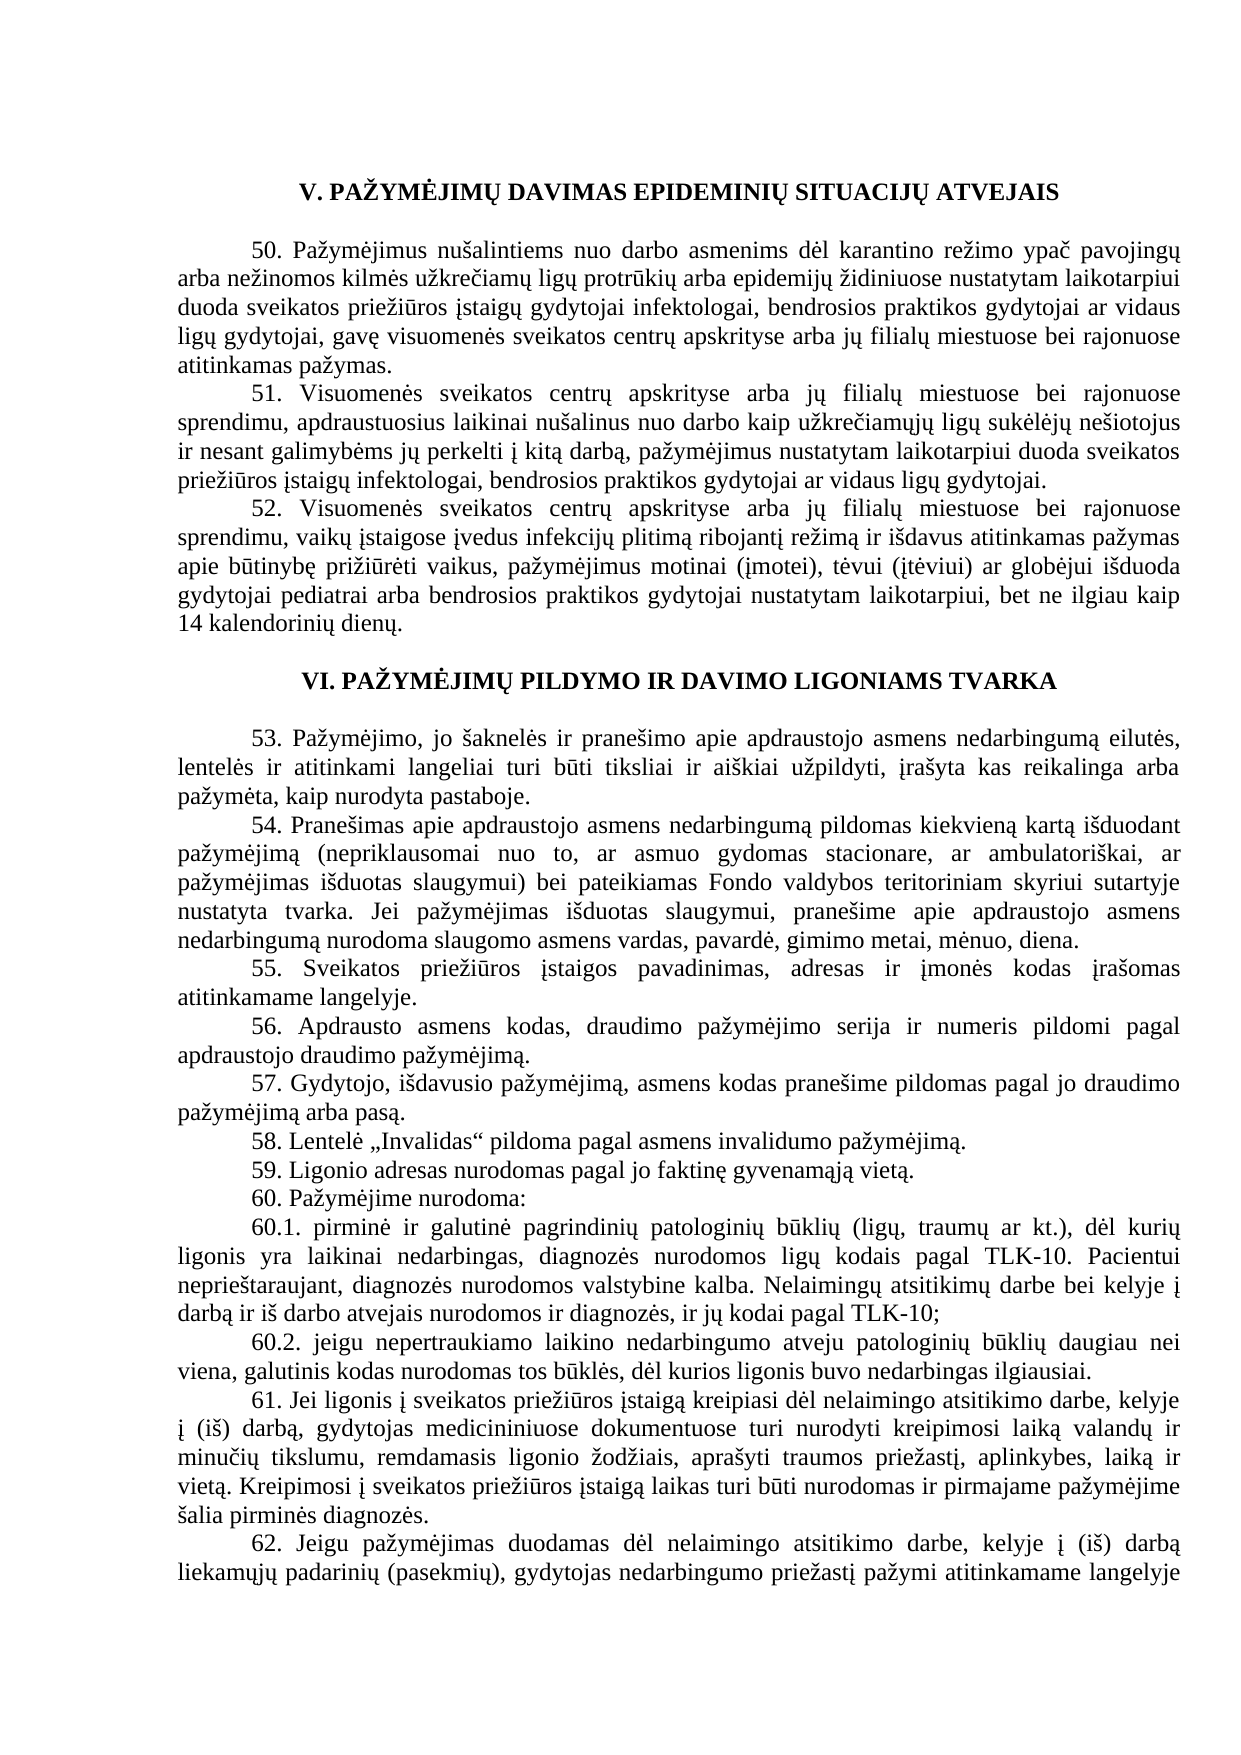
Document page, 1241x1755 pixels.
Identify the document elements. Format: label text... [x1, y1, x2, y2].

text 62. Jeigu pažymėjimas duodamas dėl nelaimingo atsitikimo darbe, kelyje į (iš) darbą liekamųjų padarinių (pasekmių), gydytojas nedarbingumo priežastį pažymi atitinkamame langelyje [177, 1528, 1181, 1586]
text 60.1. pirminė ir galutinė pagrindinių patologinių būklių (ligų, traumų ar kt.), dėl kurių ligonis yra laikinai nedarbingas, diagnozės nurodomos ligų kodais pagal TLK-10. Pacientui neprieštaraujant, diagnozės nurodomos valstybine kalba. Nelaimingų atsitikimų darbe bei kelyje į darbą ir iš darbo atvejais nurodomos ir diagnozės, ir jų kodai pagal TLK-10; [177, 1212, 1181, 1327]
text 50. Pažymėjimus nušalintiems nuo darbo asmenims dėl karantino režimo ypač pavojingų arba nežinomos kilmės užkrečiamų ligų protrūkių arba epidemijų židiniuose nustatytam laikotarpiui duoda sveikatos priežiūros įstaigų gydytojai infektologai, bendrosios praktikos gydytojai ar vidaus ligų gydytojai, gavę visuomenės sveikatos centrų apskrityse arba jų filialų miestuose bei rajonuose atitinkamas pažymas. [177, 235, 1181, 378]
text 52. Visuomenės sveikatos centrų apskrityse arba jų filialų miestuose bei rajonuose sprendimu, vaikų įstaigose įvedus infekcijų plitimą ribojantį režimą ir išdavus atitinkamas pažymas apie būtinybę prižiūrėti vaikus, pažymėjimus motinai (įmotei), tėvui (įtėviui) ar globėjui išduoda gydytojai pediatrai arba bendrosios praktikos gydytojai nustatytam laikotarpiui, bet ne ilgiau kaip 14 kalendorinių dienų. [177, 493, 1181, 637]
text V. PAŽYMĖJIMŲ DAVIMAS EPIDEMINIŲ SITUACIJŲ ATVEJAIS [177, 177, 1181, 206]
text VI. PAŽYMĖJIMŲ PILDYMO IR DAVIMO LIGONIAMS TVARKA [177, 666, 1181, 695]
text 51. Visuomenės sveikatos centrų apskrityse arba jų filialų miestuose bei rajonuose sprendimu, apdraustuosius laikinai nušalinus nuo darbo kaip užkrečiamųjų ligų sukėlėjų nešiotojus ir nesant galimybėms jų perkelti į kitą darbą, pažymėjimus nustatytam laikotarpiui duoda sveikatos priežiūros įstaigų infektologai, bendrosios praktikos gydytojai ar vidaus ligų gydytojai. [177, 378, 1181, 493]
text 60.2. jeigu nepertraukiamo laikino nedarbingumo atveju patologinių būklių daugiau nei viena, galutinis kodas nurodomas tos būklės, dėl kurios ligonis buvo nedarbingas ilgiausiai. [177, 1327, 1181, 1385]
text 54. Pranešimas apie apdraustojo asmens nedarbingumą pildomas kiekvieną kartą išduodant pažymėjimą (nepriklausomai nuo to, ar asmuo gydomas stacionare, ar ambulatoriškai, ar pažymėjimas išduotas slaugymui) bei pateikiamas Fondo valdybos teritoriniam skyriui sutartyje nustatyta tvarka. Jei pažymėjimas išduotas slaugymui, pranešime apie apdraustojo asmens nedarbingumą nurodoma slaugomo asmens vardas, pavardė, gimimo metai, mėnuo, diena. [177, 810, 1181, 953]
text 56. Apdrausto asmens kodas, draudimo pažymėjimo serija ir numeris pildomi pagal apdraustojo draudimo pažymėjimą. [177, 1011, 1181, 1068]
text 58. Lentelė „Invalidas“ pildoma pagal asmens invalidumo pažymėjimą. [177, 1126, 1181, 1155]
text 61. Jei ligonis į sveikatos priežiūros įstaigą kreipiasi dėl nelaimingo atsitikimo darbe, kelyje į (iš) darbą, gydytojas medicininiuose dokumentuose turi nurodyti kreipimosi laiką valandų ir minučių tikslumu, remdamasis ligonio žodžiais, aprašyti traumos priežastį, aplinkybes, laiką ir vietą. Kreipimosi į sveikatos priežiūros įstaigą laikas turi būti nurodomas ir pirmajame pažymėjime šalia pirminės diagnozės. [177, 1385, 1181, 1528]
text 59. Ligonio adresas nurodomas pagal jo faktinę gyvenamąją vietą. [177, 1155, 1181, 1183]
text 57. Gydytojo, išdavusio pažymėjimą, asmens kodas pranešime pildomas pagal jo draudimo pažymėjimą arba pasą. [177, 1068, 1181, 1126]
text 53. Pažymėjimo, jo šaknelės ir pranešimo apie apdraustojo asmens nedarbingumą eilutės, lentelės ir atitinkami langeliai turi būti tiksliai ir aiškiai užpildyti, įrašyta kas reikalinga arba pažymėta, kaip nurodyta pastaboje. [177, 723, 1181, 810]
text 55. Sveikatos priežiūros įstaigos pavadinimas, adresas ir įmonės kodas įrašomas atitinkamame langelyje. [177, 953, 1181, 1011]
text 60. Pažymėjime nurodoma: [177, 1183, 1181, 1212]
